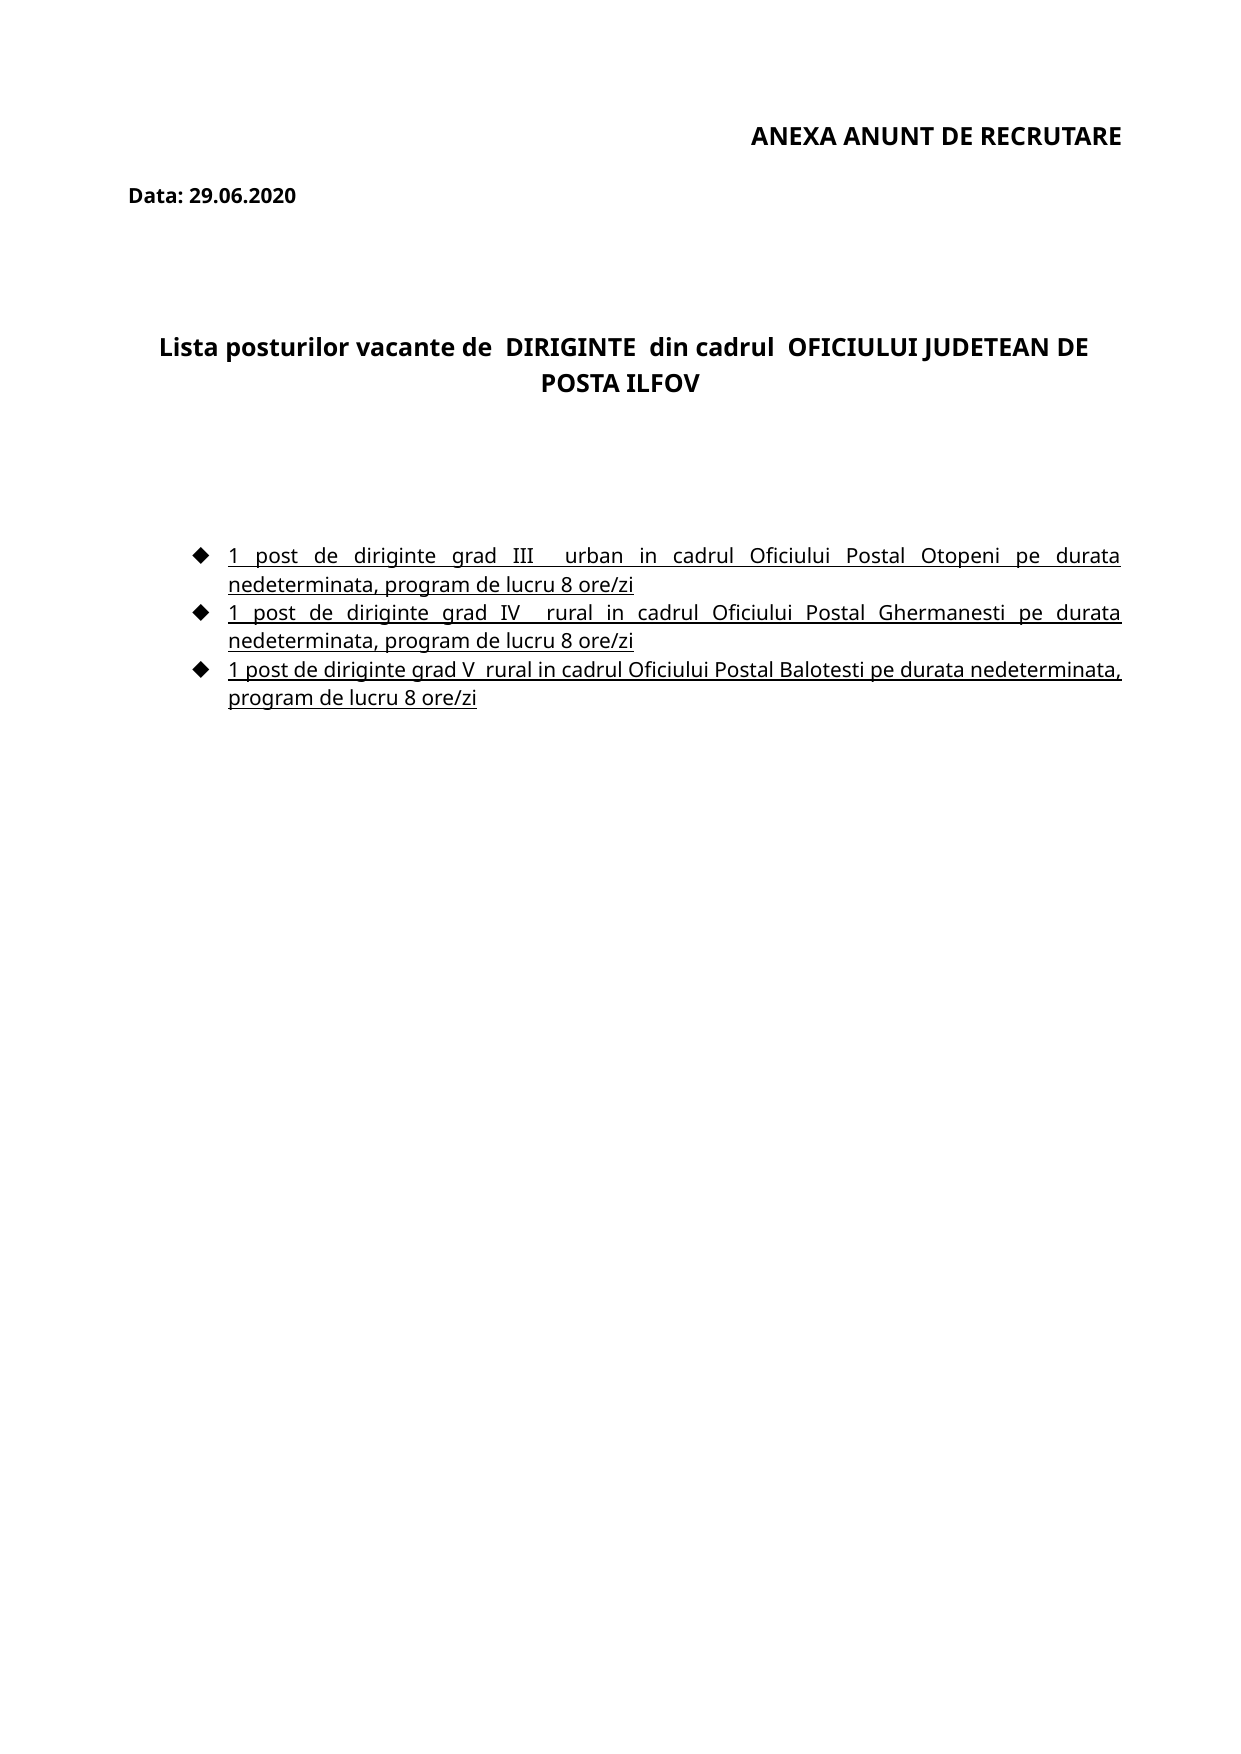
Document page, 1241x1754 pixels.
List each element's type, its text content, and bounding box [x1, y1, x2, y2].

text ANEXA ANUNT DE RECRUTARE [99, 118, 1122, 152]
list 1 post de diriginte grad V rural in cadrul Oficiului Postal Balotesti pe durata nedeterminata, program de lucru 8 ore/zi [190, 655, 1122, 712]
list 1 post de diriginte grad III urban in cadrul Oficiului Postal Otopeni pe durata nedeterminata, program de lucru 8 ore/zi [190, 541, 1122, 598]
list 1 post de diriginte grad IV rural in cadrul Oficiului Postal Ghermanesti pe durata nedeterminata, program de lucru 8 ore/zi [190, 598, 1122, 655]
text Lista posturilor vacante de DIRIGINTE din cadrul OFICIULUI JUDETEAN DE POSTA ILFOV [118, 323, 1122, 400]
text Data: 29.06.2020 [118, 181, 1122, 209]
